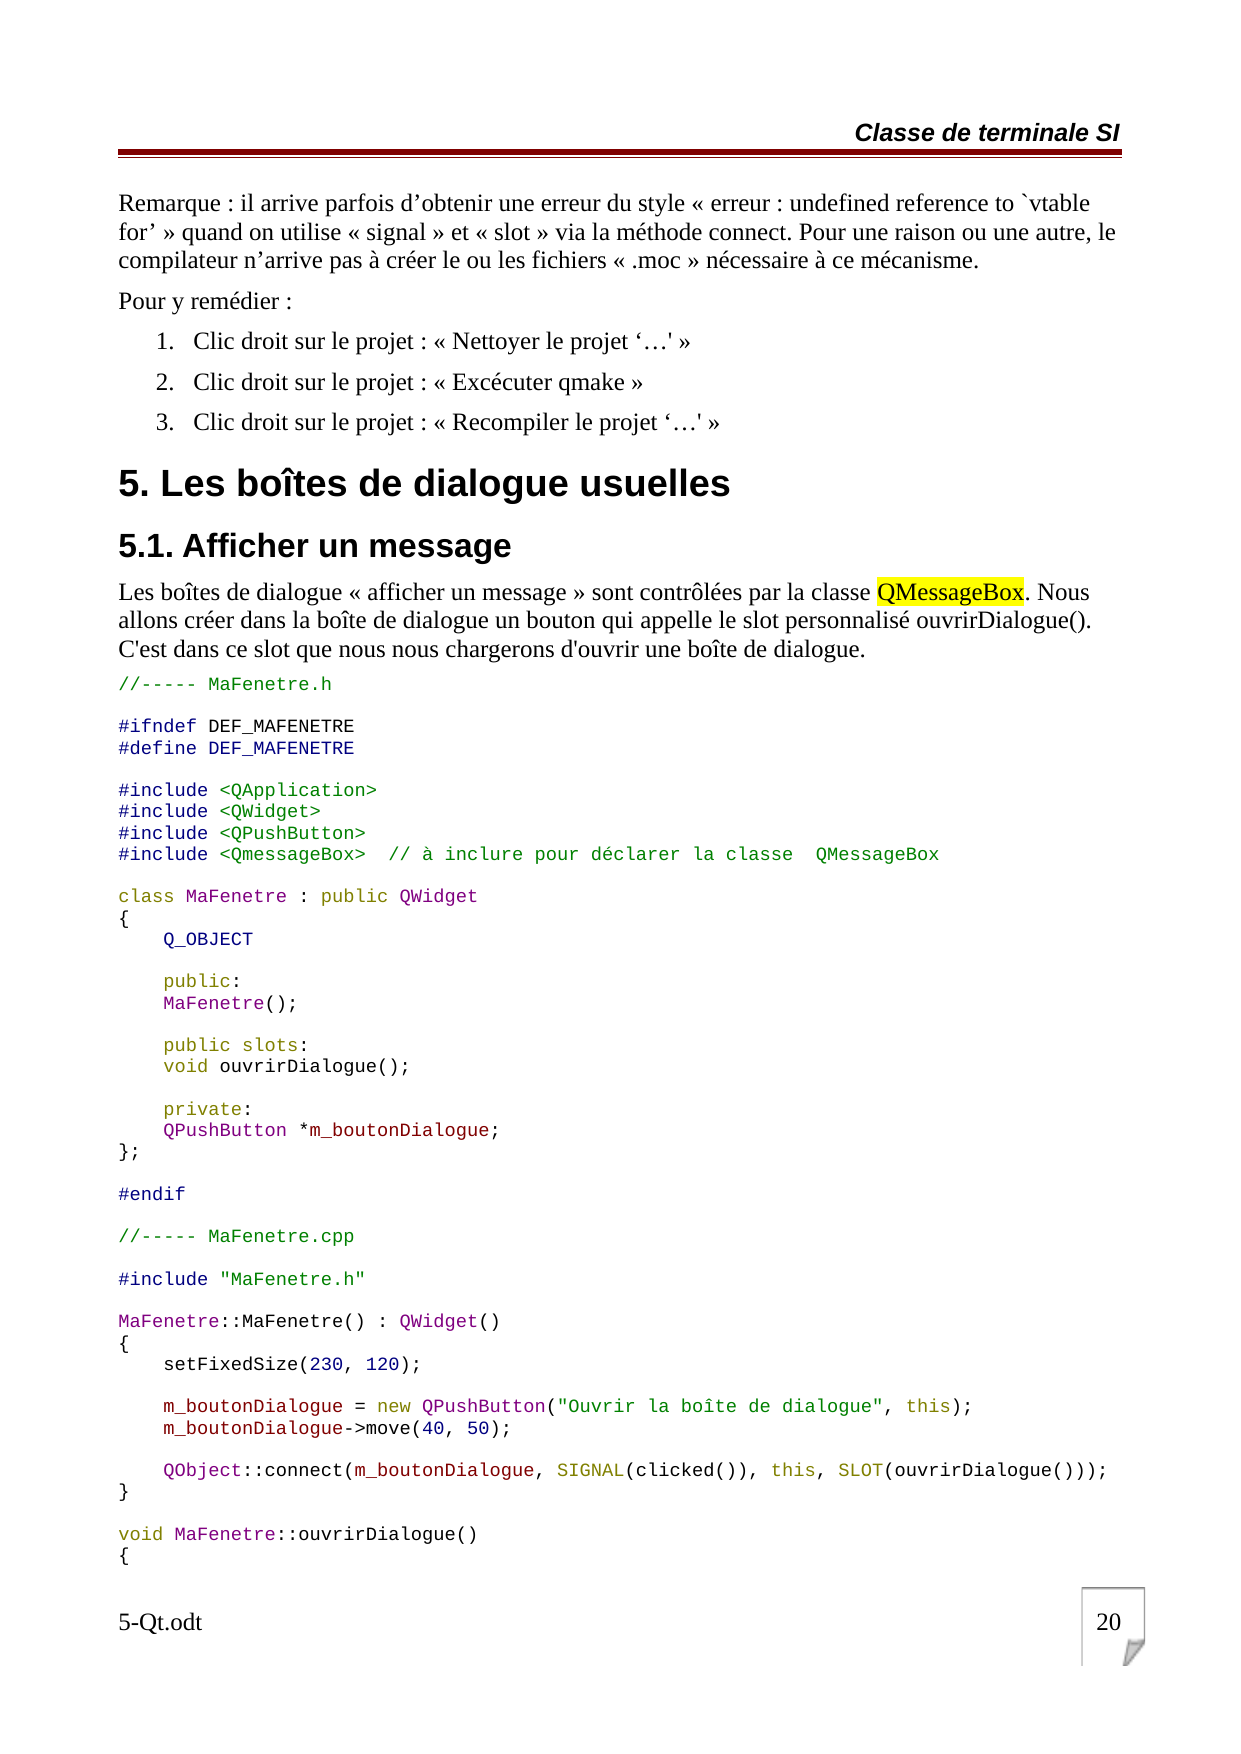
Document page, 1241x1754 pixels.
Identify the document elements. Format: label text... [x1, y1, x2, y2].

list Clic droit sur le projet : « Recompiler le projet ‘…' » [156, 407, 1122, 436]
text MaFenetre(); [118, 993, 1122, 1015]
text void MaFenetre::ouvrirDialogue() [118, 1525, 1122, 1546]
text void ouvrirDialogue(); [118, 1057, 1122, 1078]
text //----- MaFenetre.cpp [118, 1227, 1122, 1248]
subtitle 5.1. Afficher un message [118, 526, 1122, 564]
text m_boutonDialogue->move(40, 50); [118, 1418, 1122, 1440]
text #include <QApplication> [118, 781, 1122, 802]
text } [118, 1482, 1122, 1503]
text Les boîtes de dialogue « afficher un message » sont contrôlées par la classe QMessageBox. Nous allons créer dans la boîte de dialogue un bouton qui appelle le slot personnalisé ouvrirDialogue(). C'est dans ce slot que nous nous chargerons d'ouvrir une boîte de dialogue. [118, 577, 1122, 663]
text #define DEF_MAFENETRE [118, 738, 1122, 760]
text private: [118, 1100, 1122, 1121]
text Remarque : il arrive parfois d’obtenir une erreur du style « erreur : undefined reference to `vtable for’ » quand on utilise « signal » et « slot » via la méthode connect. Pour une raison ou une autre, le compilateur n’arrive pas à créer le ou les fichiers « .moc » nécessaire à ce mécanisme. [118, 188, 1122, 274]
text Pour y remédier : [118, 286, 1122, 314]
list Clic droit sur le projet : « Excécuter qmake » [156, 367, 1122, 396]
text m_boutonDialogue = new QPushButton("Ouvrir la boîte de dialogue", this); [118, 1397, 1122, 1418]
text QObject::connect(m_boutonDialogue, SIGNAL(clicked()), this, SLOT(ouvrirDialogue())); [118, 1461, 1122, 1482]
text //----- MaFenetre.h [118, 675, 1122, 696]
text setFixedSize(230, 120); [118, 1355, 1122, 1376]
list Clic droit sur le projet : « Nettoyer le projet ‘…' » [156, 326, 1122, 355]
text { [118, 908, 1122, 930]
text #include <QPushButton> [118, 823, 1122, 845]
text public slots: [118, 1036, 1122, 1057]
text class MaFenetre : public QWidget [118, 887, 1122, 908]
text { [118, 1333, 1122, 1355]
text MaFenetre::MaFenetre() : QWidget() [118, 1312, 1122, 1333]
text QPushButton *m_boutonDialogue; [118, 1121, 1122, 1142]
text Q_OBJECT [118, 930, 1122, 951]
text #include <QWidget> [118, 802, 1122, 823]
text #ifndef DEF_MAFENETRE [118, 717, 1122, 738]
subtitle 5. Les boîtes de dialogue usuelles [118, 461, 1122, 505]
text { [118, 1546, 1122, 1567]
text public: [118, 972, 1122, 993]
text #endif [118, 1185, 1122, 1206]
text #include <QmessageBox> // à inclure pour déclarer la classe QMessageBox [118, 845, 1122, 866]
text }; [118, 1142, 1122, 1163]
text #include "MaFenetre.h" [118, 1270, 1122, 1291]
